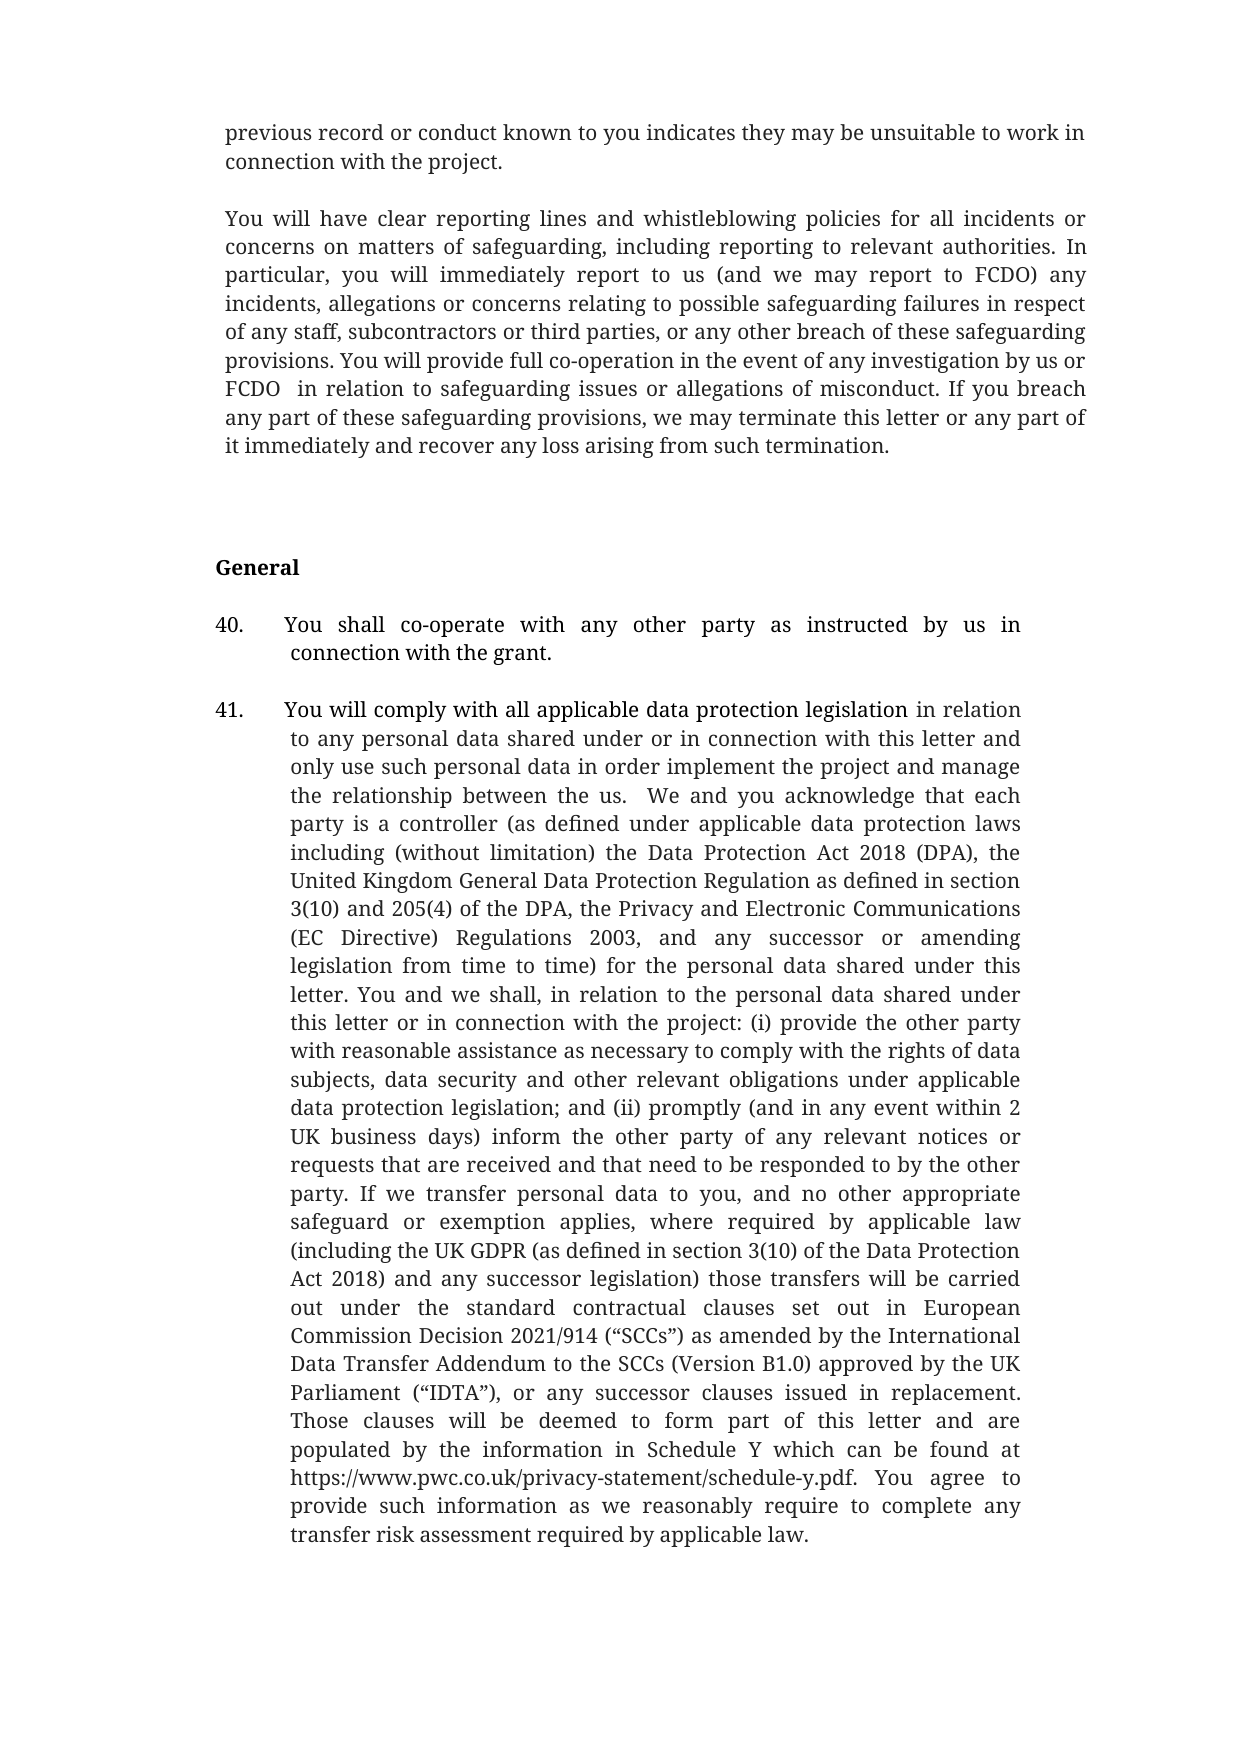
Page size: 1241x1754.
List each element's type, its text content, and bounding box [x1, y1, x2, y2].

text General [151, 488, 1086, 545]
text previous record or conduct known to you indicates they may be unsuitable to work in connection with the project. [150, 118, 1087, 175]
text 41. You will comply with all applicable data protection legislation in relation to any personal data shared under or in connection with this letter and only use such personal data in order implement the project and manage the relationship between the us. We and you acknowledge that each party is a controller (as defined under applicable data protection laws including (without limitation) the Data Protection Act 2018 (DPA), the United Kingdom General Data Protection Regulation as defined in section 3(10) and 205(4) of the DPA, the Privacy and Electronic Communications (EC Directive) Regulations 2003, and any successor or amending legislation from time to time) for the personal data shared under this letter. You and we shall, in relation to the personal data shared under this letter or in connection with the project: (i) provide the other party with reasonable assistance as necessary to comply with the rights of data subjects, data security and other relevant obligations under applicable data protection legislation; and (ii) promptly (and in any event within 2 UK business days) inform the other party of any relevant notices or requests that are received and that need to be responded to by the other party. If we transfer personal data to you, and no other appropriate safeguard or exemption applies, where required by applicable law (including the UK GDPR (as defined in section 3(10) of the Data Protection Act 2018) and any successor legislation) those transfers will be carried out under the standard contractual clauses set out in European Commission Decision 2021/914 (“SCCs”) as amended by the International Data Transfer Addendum to the SCCs (Version B1.0) approved by the UK Parliament (“IDTA”), or any successor clauses issued in replacement. Those clauses will be deemed to form part of this letter and are populated by the information in Schedule Y which can be found at https://www.pwc.co.uk/privacy-statement/schedule-y.pdf. You agree to provide such information as we reasonably require to complete any transfer risk assessment required by applicable law. [151, 630, 1086, 1613]
text You will have clear reporting lines and whistleblowing policies for all incidents or concerns on matters of safeguarding, including reporting to relevant authorities. In particular, you will immediately report to us (and we may report to FCDO) any incidents, allegations or concerns relating to possible safeguarding failures in respect of any staff, subcontractors or third parties, or any other breach of these safeguarding provisions. You will provide full co-operation in the event of any investigation by us or FCDO in relation to safeguarding issues or allegations of misconduct. If you breach any part of these safeguarding provisions, we may terminate this letter or any part of it immediately and recover any loss arising from such termination. [150, 204, 1087, 460]
text 40. You shall co-operate with any other party as instructed by us in connection with the grant. [151, 545, 1086, 630]
